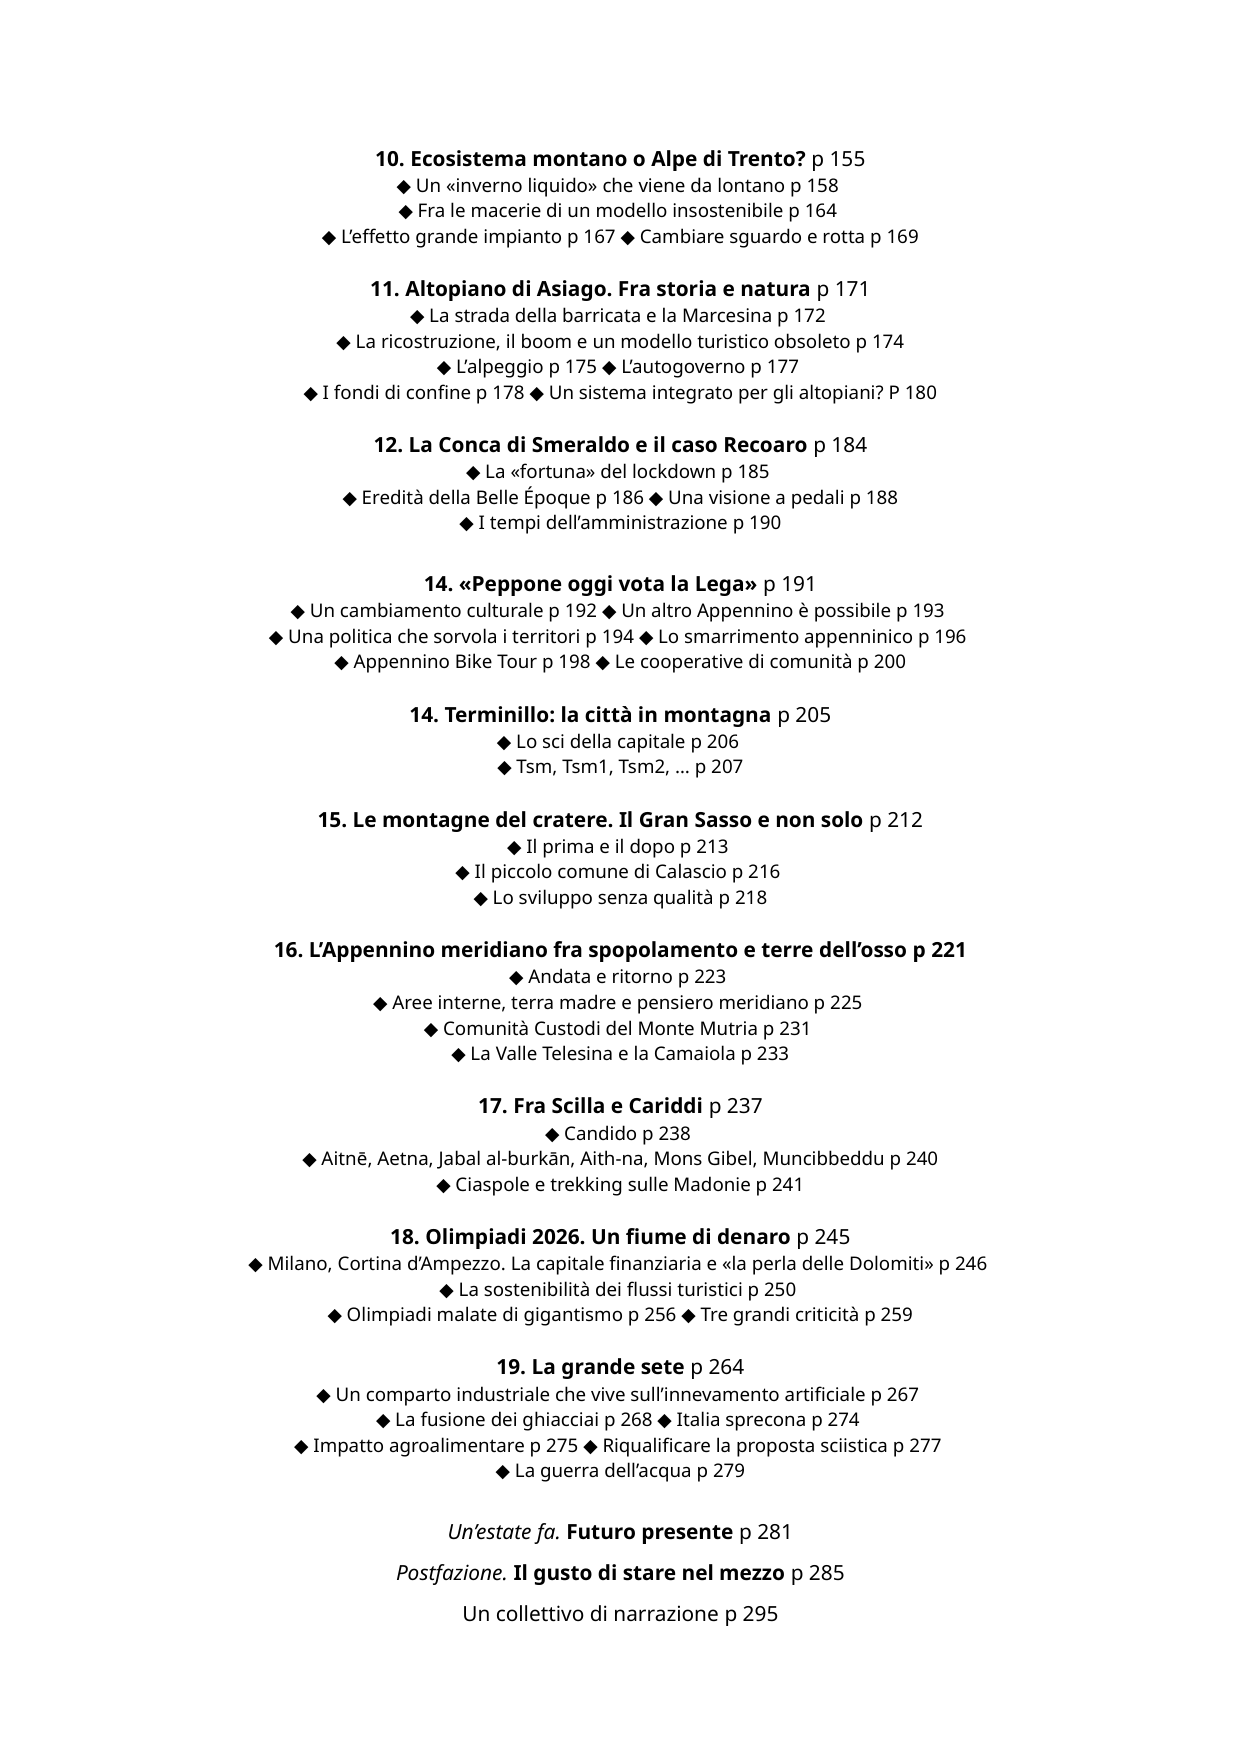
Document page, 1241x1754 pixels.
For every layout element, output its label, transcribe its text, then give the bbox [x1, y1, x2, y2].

text ◆ Olimpiadi malate di gigantismo p 256 ◆ Tre grandi criticità p 259 [118, 1301, 1122, 1327]
text ◆ La «fortuna» del lockdown p 185 [118, 459, 1122, 484]
text ◆ Un cambiamento culturale p 192 ◆ Un altro Appennino è possibile p 193 [118, 598, 1122, 623]
text 12. La Conca di Smeraldo e il caso Recoaro p 184 [118, 430, 1122, 459]
text ◆ Appennino Bike Tour p 198 ◆ Le cooperative di comunità p 200 [118, 649, 1122, 674]
text ◆ La Valle Telesina e la Camaiola p 233 [118, 1040, 1122, 1066]
text ◆ Milano, Cortina d’Ampezzo. La capitale finanziaria e «la perla delle Dolomiti» p 246 [118, 1250, 1122, 1276]
text 11. Altopiano di Asiago. Fra storia e natura p 171 [118, 274, 1122, 303]
text ◆ Ciaspole e trekking sulle Madonie p 241 [118, 1171, 1122, 1196]
text ◆ Un comparto industriale che vive sull’innevamento artificiale p 267 [118, 1381, 1122, 1406]
text ◆ Comunità Custodi del Monte Mutria p 231 [118, 1015, 1122, 1040]
text ◆ L’effetto grande impianto p 167 ◆ Cambiare sguardo e rotta p 169 [118, 223, 1122, 249]
text 16. L’Appennino meridiano fra spopolamento e terre dell’osso p 221 [118, 935, 1122, 964]
text 17. Fra Scilla e Cariddi p 237 [118, 1091, 1122, 1120]
text ◆ Il prima e il dopo p 213 [118, 833, 1122, 859]
text ◆ La sostenibilità dei flussi turistici p 250 [118, 1276, 1122, 1301]
text ◆ Aitnē, Aetna, Jabal al-burkān, Aith-na, Mons Gibel, Muncibbeddu p 240 [118, 1145, 1122, 1171]
text 15. Le montagne del cratere. Il Gran Sasso e non solo p 212 [118, 805, 1122, 833]
text Postfazione. Il gusto di stare nel mezzo p 285 [118, 1558, 1122, 1586]
text ◆ La strada della barricata e la Marcesina p 172 [118, 303, 1122, 328]
text 19. La grande sete p 264 [118, 1352, 1122, 1381]
text ◆ L’alpeggio p 175 ◆ L’autogoverno p 177 [118, 354, 1122, 379]
text 18. Olimpiadi 2026. Un fiume di denaro p 245 [118, 1222, 1122, 1250]
text ◆ Aree interne, terra madre e pensiero meridiano p 225 [118, 989, 1122, 1015]
text ◆ Andata e ritorno p 223 [118, 964, 1122, 989]
text ◆ La guerra dell’acqua p 279 [118, 1457, 1122, 1483]
text ◆ Una politica che sorvola i territori p 194 ◆ Lo smarrimento appenninico p 196 [118, 623, 1122, 649]
text ◆ Impatto agroalimentare p 275 ◆ Riqualificare la proposta sciistica p 277 [118, 1432, 1122, 1457]
text ◆ Eredità della Belle Époque p 186 ◆ Una visione a pedali p 188 [118, 484, 1122, 510]
text ◆ Il piccolo comune di Calascio p 216 [118, 859, 1122, 884]
text Un’estate fa. Futuro presente p 281 [118, 1517, 1122, 1545]
text Un collettivo di narrazione p 295 [118, 1599, 1122, 1627]
text ◆ Lo sci della capitale p 206 [118, 728, 1122, 754]
text ◆ Candido p 238 [118, 1120, 1122, 1145]
text ◆ Fra le macerie di un modello insostenibile p 164 [118, 198, 1122, 223]
text 14. «Peppone oggi vota la Lega» p 191 [118, 569, 1122, 598]
text ◆ La ricostruzione, il boom e un modello turistico obsoleto p 174 [118, 328, 1122, 354]
text ◆ Tsm, Tsm1, Tsm2, … p 207 [118, 754, 1122, 779]
text ◆ Lo sviluppo senza qualità p 218 [118, 884, 1122, 910]
text 14. Terminillo: la città in montagna p 205 [118, 700, 1122, 728]
text ◆ I tempi dell’amministrazione p 190 [118, 510, 1122, 535]
text ◆ Un «inverno liquido» che viene da lontano p 158 [118, 172, 1122, 198]
text ◆ I fondi di confine p 178 ◆ Un sistema integrato per gli altopiani? P 180 [118, 379, 1122, 405]
text ◆ La fusione dei ghiacciai p 268 ◆ Italia sprecona p 274 [118, 1406, 1122, 1432]
text 10. Ecosistema montano o Alpe di Trento? p 155 [118, 144, 1122, 172]
